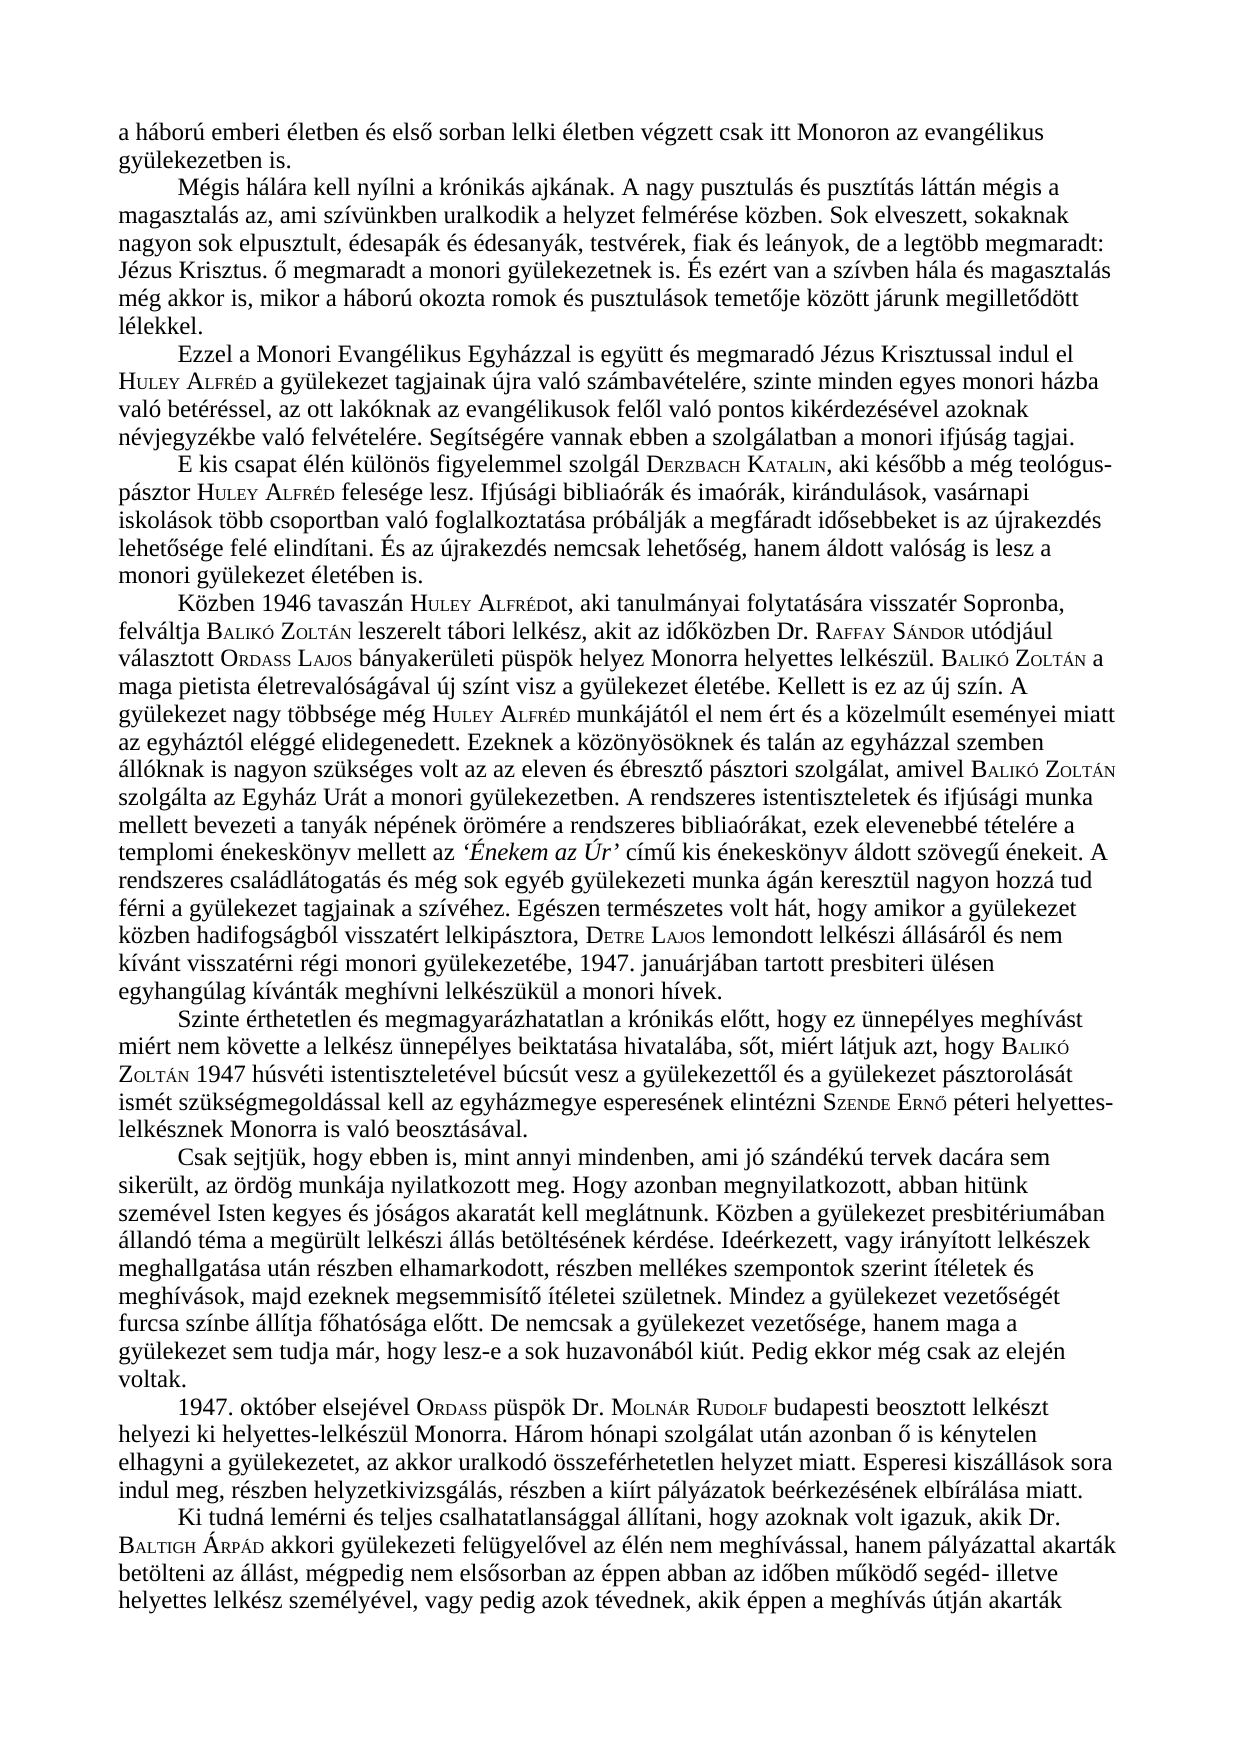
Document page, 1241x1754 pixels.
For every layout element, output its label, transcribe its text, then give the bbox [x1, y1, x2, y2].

text Mégis hálára kell nyílni a krónikás ajkának. A nagy pusztulás és pusztítás láttán mégis a magasztalás az, ami szívünkben uralkodik a helyzet felmérése közben. Sok elveszett, sokaknak nagyon sok elpusztult, édesapák és édesanyák, testvérek, fiak és leányok, de a legtöbb megmaradt: Jézus Krisztus. ő megmaradt a monori gyülekezetnek is. És ezért van a szívben hála és magasztalás még akkor is, mikor a háború okozta romok és pusztulások temetője között járunk megilletődött lélekkel. [118, 173, 1122, 340]
text Ki tudná lemérni és teljes csalhatatlansággal állítani, hogy azoknak volt igazuk, akik Dr. Baltigh Árpád akkori gyülekezeti felügyelővel az élén nem meghívással, hanem pályázattal akarták betölteni az állást, mégpedig nem elsősorban az éppen abban az időben működő segéd‑ illetve helyettes lelkész személyével, vagy pedig azok tévednek, akik éppen a meghívás útján akarták [118, 1503, 1122, 1614]
text Csak sejtjük, hogy ebben is, mint annyi mindenben, ami jó szándékú tervek dacára sem sikerült, az ördög munkája nyilatkozott meg. Hogy azonban megnyilatkozott, abban hitünk szemével Isten kegyes és jóságos akaratát kell meglátnunk. Közben a gyülekezet presbitériumában állandó téma a megürült lelkészi állás betöltésének kérdése. Ideérkezett, vagy irányított lelkészek meghallgatása után részben elhamarkodott, részben mellékes szempontok szerint ítéletek és meghívások, majd ezeknek megsemmisítő ítéletei születnek. Mindez a gyülekezet vezetőségét furcsa színbe állítja főhatósága előtt. De nemcsak a gyülekezet vezetősége, hanem maga a gyülekezet sem tudja már, hogy lesz-e a sok huzavonából kiút. Pedig ekkor még csak az elején voltak. [118, 1143, 1122, 1393]
text E kis csapat élén különös figyelemmel szolgál Derzbach Katalin, aki később a még teológus-pásztor Huley Alfréd felesége lesz. Ifjúsági bibliaórák és imaórák, kirándulások, vasárnapi iskolások több csoportban való foglalkoztatása próbálják a megfáradt idősebbeket is az újrakezdés lehetősége felé elindítani. És az újrakezdés nemcsak lehetőség, hanem áldott valóság is lesz a monori gyülekezet életében is. [118, 451, 1122, 589]
text Ezzel a Monori Evangélikus Egyházzal is együtt és megmaradó Jézus Krisztussal indul el Huley Alfréd a gyülekezet tagjainak újra való számbavételére, szinte minden egyes monori házba való betéréssel, az ott lakóknak az evangélikusok felől való pontos kikérdezésével azoknak névjegyzékbe való felvételére. Segítségére vannak ebben a szolgálatban a monori ifjúság tagjai. [118, 340, 1122, 451]
text a háború emberi életben és első sorban lelki életben végzett csak itt Monoron az evangélikus gyülekezetben is. [118, 118, 1122, 173]
text 1947. október elsejével Ordass püspök Dr. Molnár Rudolf budapesti beosztott lelkészt helyezi ki helyettes-lelkészül Monorra. Három hónapi szolgálat után azonban ő is kénytelen elhagyni a gyülekezetet, az akkor uralkodó összeférhetetlen helyzet miatt. Esperesi kiszállások sora indul meg, részben helyzetkivizsgálás, részben a kiírt pályázatok beérkezésének elbírálása miatt. [118, 1393, 1122, 1503]
text Közben 1946 tavaszán Huley Alfrédot, aki tanulmányai folytatására visszatér Sopronba, felváltja Balikó Zoltán leszerelt tábori lelkész, akit az időközben Dr. Raffay Sándor utódjául választott Ordass Lajos bányakerületi püspök helyez Monorra helyettes lelkészül. Balikó Zoltán a maga pietista életrevalóságával új színt visz a gyülekezet életébe. Kellett is ez az új szín. A gyülekezet nagy többsége még Huley Alfréd munkájától el nem ért és a közelmúlt eseményei miatt az egyháztól eléggé elidegenedett. Ezeknek a közönyösöknek és talán az egyházzal szemben állóknak is nagyon szükséges volt az az eleven és ébresztő pásztori szolgálat, amivel Balikó Zoltán szolgálta az Egyház Urát a monori gyülekezetben. A rendszeres istentiszteletek és ifjúsági munka mellett bevezeti a tanyák népének örömére a rendszeres bibliaórákat, ezek elevenebbé tételére a templomi énekeskönyv mellett az ‘Énekem az Úr’ című kis énekeskönyv áldott szövegű énekeit. A rendszeres családlátogatás és még sok egyéb gyülekezeti munka ágán keresztül nagyon hozzá tud férni a gyülekezet tagjainak a szívéhez. Egészen természetes volt hát, hogy amikor a gyülekezet közben hadifogságból visszatért lelkipásztora, Detre Lajos lemondott lelkészi állásáról és nem kívánt visszatérni régi monori gyülekezetébe, 1947. januárjában tartott presbiteri ülésen egyhangúlag kívánták meghívni lelkészükül a monori hívek. [118, 589, 1122, 1005]
text Szinte érthetetlen és megmagyarázhatatlan a krónikás előtt, hogy ez ünnepélyes meghívást miért nem követte a lelkész ünnepélyes beiktatása hivatalába, sőt, miért látjuk azt, hogy Balikó Zoltán 1947 húsvéti istentiszteletével búcsút vesz a gyülekezettől és a gyülekezet pásztorolását ismét szükségmegoldással kell az egyházmegye esperesének elintézni Szende Ernő péteri helyettes-lelkésznek Monorra is való beosztásával. [118, 1005, 1122, 1143]
